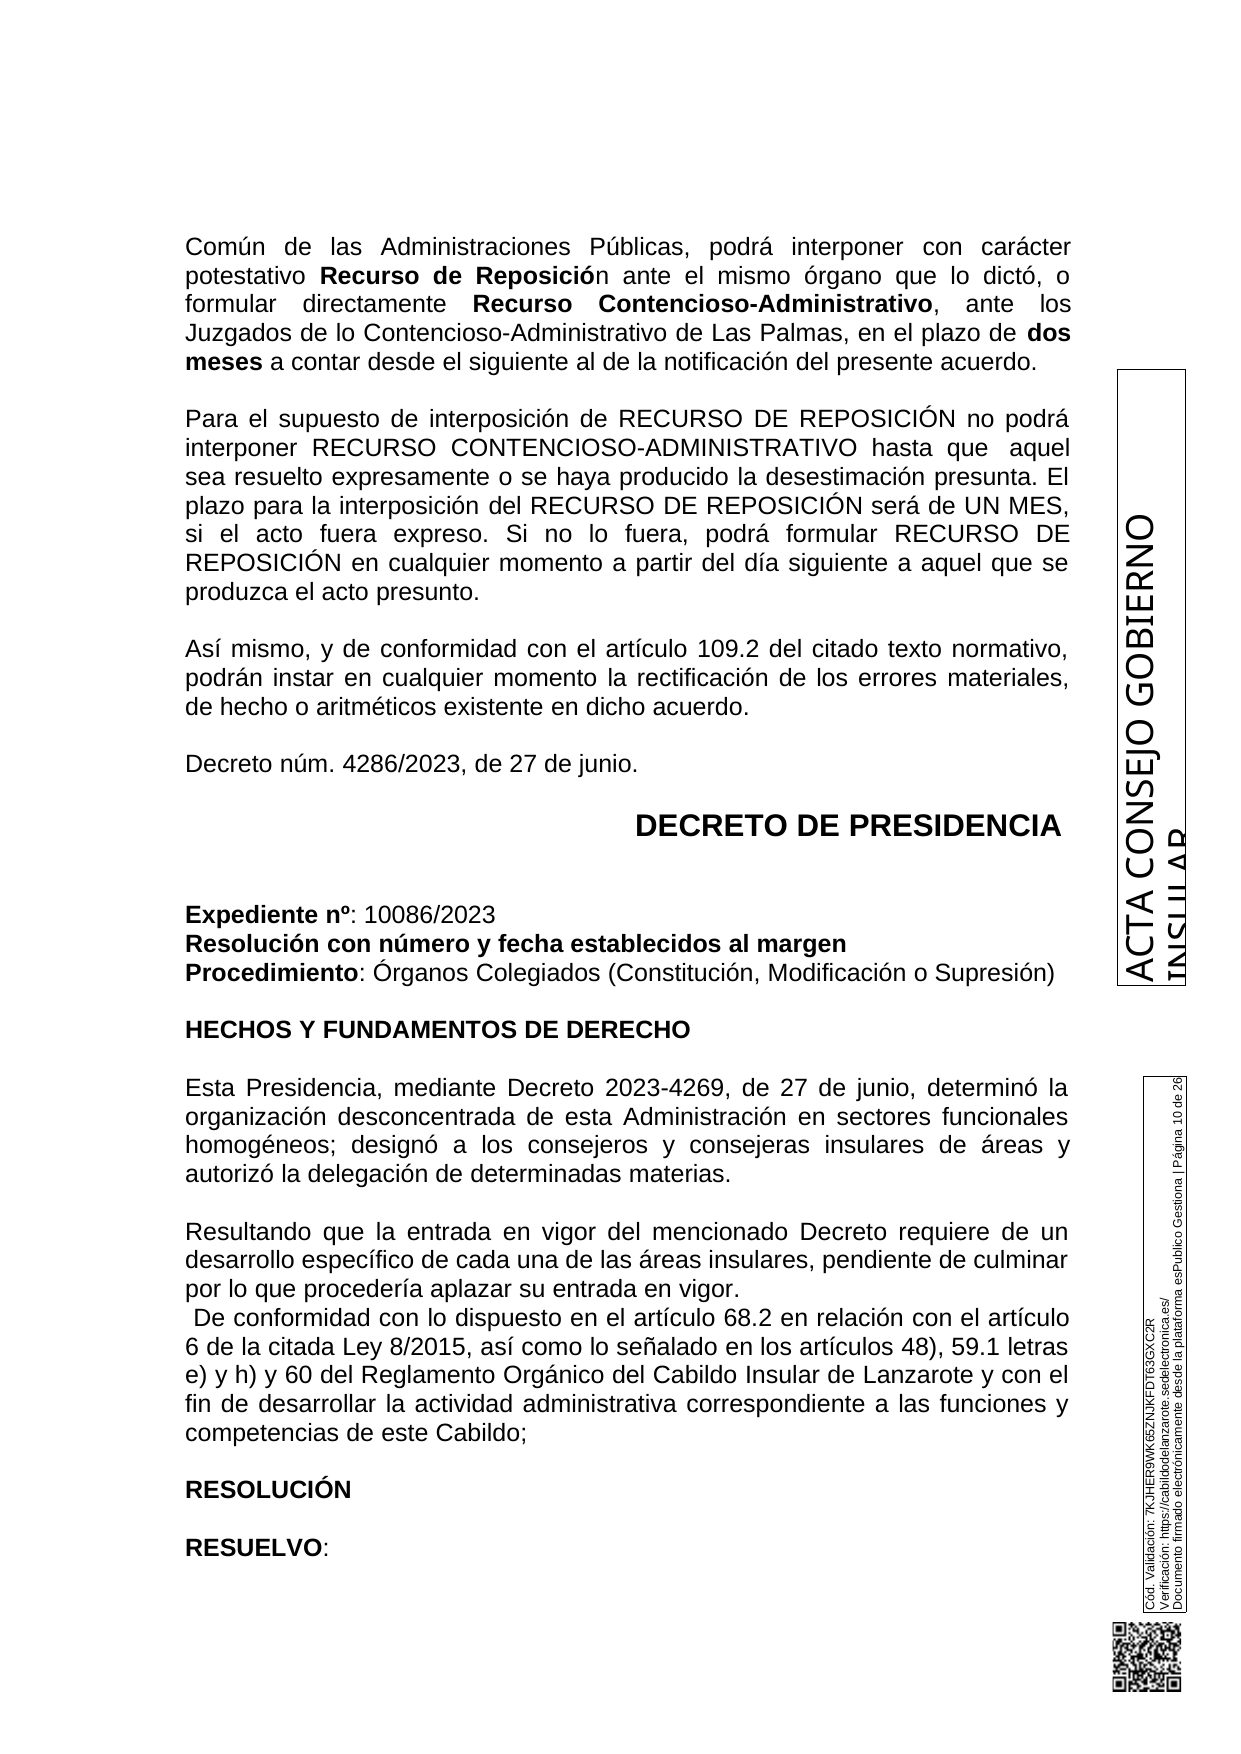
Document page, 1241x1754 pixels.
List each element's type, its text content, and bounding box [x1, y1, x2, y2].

text Expediente nº: 10086/2023 [185, 901, 1082, 929]
list y h) y 60 del Reglamento Orgánico del Cabildo Insular de Lanzarote y con el fin de desarrollar la actividad administrativa correspondiente a las funciones y competencias de este Cabildo; [185, 1361, 1070, 1447]
text Decreto núm. 4286/2023, de 27 de junio. [185, 749, 1082, 778]
subtitle HECHOS Y FUNDAMENTOS DE DERECHO [185, 1016, 1082, 1044]
text Así mismo, y de conformidad con el artículo 109.2 del citado texto normativo, podrán instar en cualquier momento la rectificación de los errores materiales, de hecho o aritméticos existente en dicho acuerdo. [185, 634, 1070, 721]
text De conformidad con lo dispuesto en el artículo 68.2 en relación con el artículo 6 de la citada Ley 8/2015, así como lo señalado en los artículos 48), 59.1 letras [185, 1303, 1070, 1361]
text Esta Presidencia, mediante Decreto 2023-4269, de 27 de junio, determinó la organización desconcentrada de esta Administración en sectores funcionales homogéneos; designó a los consejeros y consejeras insulares de áreas y autorizó la delegación de determinadas materias. [185, 1073, 1070, 1188]
subtitle Resolución con número y fecha establecidos al margen [185, 929, 1082, 958]
text ACTA CONSEJO GOBIERNO INSULAR [1118, 371, 1183, 985]
subtitle RESOLUCIÓN RESUELVO: [185, 1476, 353, 1562]
text Cód. Validación: 7KJHER9WK65ZNJKFDT63GXC2R [1144, 1078, 1156, 1612]
text Resultando que la entrada en vigor del mencionado Decreto requiere de un desarrollo específico de cada una de las áreas insulares, pendiente de culminar por lo que procedería aplazar su entrada en vigor. [185, 1217, 1070, 1303]
subtitle DECRETO DE PRESIDENCIA [635, 807, 1082, 843]
text Verificación: https://cabildodelanzarote.sedelectronica.es/ [1158, 1078, 1171, 1612]
text Documento firmado electrónicamente desde la plataforma esPublico Gestiona | Página 10 de 26 [1171, 1078, 1184, 1612]
picture [1112, 1622, 1182, 1692]
text Común de las Administraciones Públicas, podrá interponer con carácter potestativo Recurso de Reposición ante el mismo órgano que lo dictó, o formular directamente Recurso Contencioso-Administrativo, ante los Juzgados de lo Contencioso-Administrativo de Las Palmas, en el plazo de dos meses a contar desde el siguiente al de la notificación del presente acuerdo. [185, 232, 1071, 376]
text Procedimiento: Órganos Colegiados (Constitución, Modificación o Supresión) [185, 958, 1082, 987]
text Para el supuesto de interposición de RECURSO DE REPOSICIÓN no podrá interponer RECURSO CONTENCIOSO-ADMINISTRATIVO hasta que aquel sea resuelto expresamente o se haya producido la desestimación presunta. El plazo para la interposición del RECURSO DE REPOSICIÓN será de UN MES, si el acto fuera expreso. Si no lo fuera, podrá formular RECURSO DE REPOSICIÓN en cualquier momento a partir del día siguiente a aquel que se produzca el acto presunto. [185, 404, 1071, 606]
